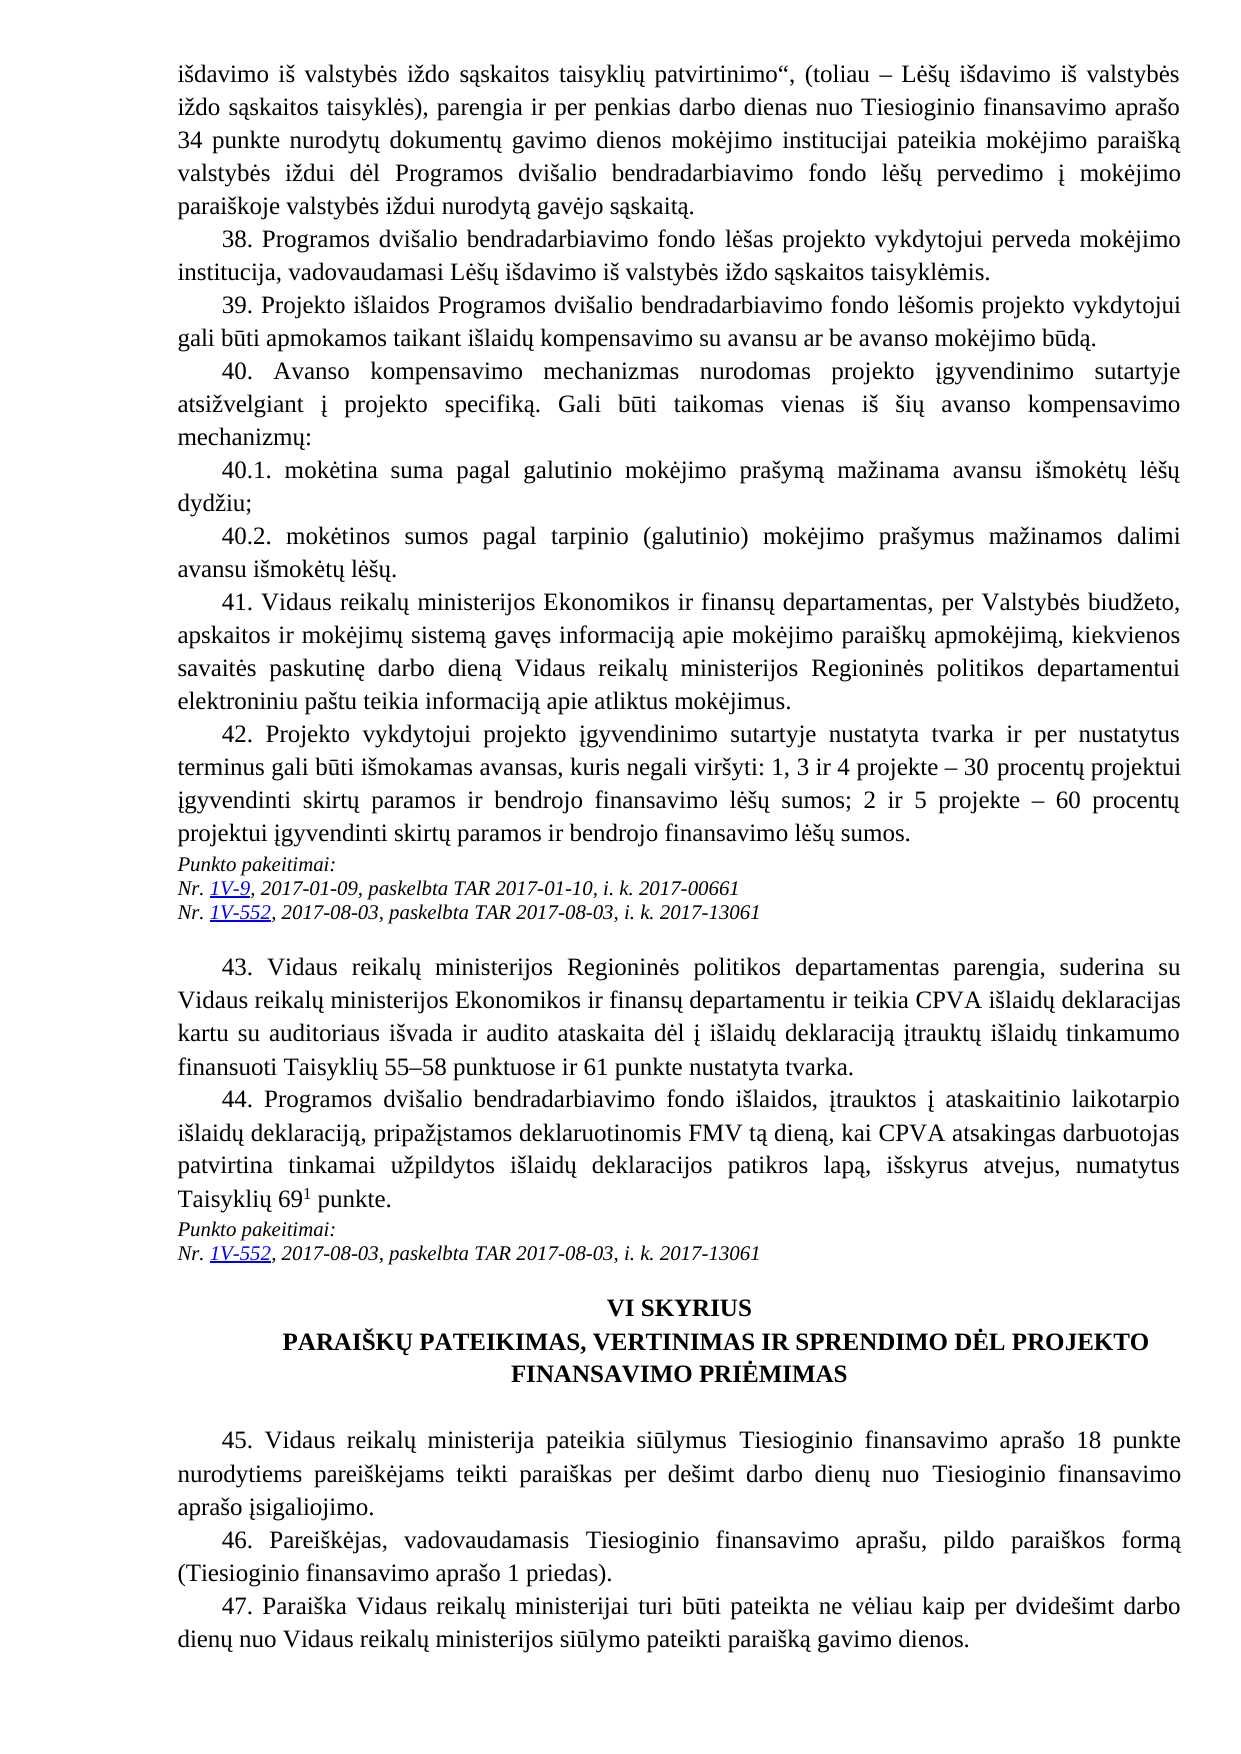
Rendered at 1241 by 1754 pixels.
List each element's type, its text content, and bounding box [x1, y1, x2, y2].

text Nr. 1V-552, 2017-08-03, paskelbta TAR 2017-08-03, i. k. 2017-13061 [177, 900, 1181, 924]
text Punkto pakeitimai: [177, 1217, 1181, 1241]
text 41. Vidaus reikalų ministerijos Ekonomikos ir finansų departamentas, per Valstybės biudžeto, apskaitos ir mokėjimų sistemą gavęs informaciją apie mokėjimo paraiškų apmokėjimą, kiekvienos savaitės paskutinę darbo dieną Vidaus reikalų ministerijos Regioninės politikos departamentui elektroniniu paštu teikia informaciją apie atliktus mokėjimus. [177, 587, 1181, 715]
text 46. Pareiškėjas, vadovaudamasis Tiesioginio finansavimo aprašu, pildo paraiškos formą (Tiesioginio finansavimo aprašo 1 priedas). [177, 1525, 1181, 1586]
text išdavimo iš valstybės iždo sąskaitos taisyklių patvirtinimo“, (toliau – Lėšų išdavimo iš valstybės iždo sąskaitos taisyklės), parengia ir per penkias darbo dienas nuo Tiesioginio finansavimo aprašo 34 punkte nurodytų dokumentų gavimo dienos mokėjimo institucijai pateikia mokėjimo paraišką valstybės iždui dėl Programos dvišalio bendradarbiavimo fondo lėšų pervedimo į mokėjimo paraiškoje valstybės iždui nurodytą gavėjo sąskaitą. [177, 59, 1181, 220]
text 40. Avanso kompensavimo mechanizmas nurodomas projekto įgyvendinimo sutartyje atsižvelgiant į projekto specifiką. Gali būti taikomas vienas iš šių avanso kompensavimo mechanizmų: [177, 356, 1181, 451]
text 43. Vidaus reikalų ministerijos Regioninės politikos departamentas parengia, suderina su Vidaus reikalų ministerijos Ekonomikos ir finansų departamentu ir teikia CPVA išlaidų deklaracijas kartu su auditoriaus išvada ir audito ataskaita dėl į išlaidų deklaraciją įtrauktų išlaidų tinkamumo finansuoti Taisyklių 55–58 punktuose ir 61 punkte nustatyta tvarka. [177, 952, 1181, 1080]
text 45. Vidaus reikalų ministerija pateikia siūlymus Tiesioginio finansavimo aprašo 18 punkte nurodytiems pareiškėjams teikti paraiškas per dešimt darbo dienų nuo Tiesioginio finansavimo aprašo įsigaliojimo. [177, 1426, 1181, 1520]
text 38. Programos dvišalio bendradarbiavimo fondo lėšas projekto vykdytojui perveda mokėjimo institucija, vadovaudamasi Lėšų išdavimo iš valstybės iždo sąskaitos taisyklėmis. [177, 224, 1181, 286]
text Nr. 1V-9, 2017-01-09, paskelbta TAR 2017-01-10, i. k. 2017-00661 [177, 876, 1181, 900]
text 42. Projekto vykdytojui projekto įgyvendinimo sutartyje nustatyta tvarka ir per nustatytus terminus gali būti išmokamas avansas, kuris negali viršyti: 1, 3 ir 4 projekte – 30 procentų projektui įgyvendinti skirtų paramos ir bendrojo finansavimo lėšų sumos; 2 ir 5 projekte – 60 procentų projektui įgyvendinti skirtų paramos ir bendrojo finansavimo lėšų sumos. [177, 719, 1181, 847]
text 40.1. mokėtina suma pagal galutinio mokėjimo prašymą mažinama avansu išmokėtų lėšų dydžiu; [177, 455, 1181, 517]
text 40.2. mokėtinos sumos pagal tarpinio (galutinio) mokėjimo prašymus mažinamos dalimi avansu išmokėtų lėšų. [177, 521, 1181, 583]
text Nr. 1V-552, 2017-08-03, paskelbta TAR 2017-08-03, i. k. 2017-13061 [177, 1241, 1181, 1265]
text 47. Paraiška Vidaus reikalų ministerijai turi būti pateikta ne vėliau kaip per dvidešimt darbo dienų nuo Vidaus reikalų ministerijos siūlymo pateikti paraišką gavimo dienos. [177, 1591, 1181, 1652]
text VI SKYRIUS [177, 1293, 1181, 1322]
text 39. Projekto išlaidos Programos dvišalio bendradarbiavimo fondo lėšomis projekto vykdytojui gali būti apmokamos taikant išlaidų kompensavimo su avansu ar be avanso mokėjimo būdą. [177, 290, 1181, 352]
text 44. Programos dvišalio bendradarbiavimo fondo išlaidos, įtrauktos į ataskaitinio laikotarpio išlaidų deklaraciją, pripažįstamos deklaruotinomis FMV tą dieną, kai CPVA atsakingas darbuotojas patvirtina tinkamai užpildytos išlaidų deklaracijos patikros lapą, išskyrus atvejus, numatytus Taisyklių 691 punkte. [177, 1084, 1181, 1212]
text Punkto pakeitimai: [177, 852, 1181, 876]
text PARAIŠKŲ PATEIKIMAS, VERTINIMAS IR SPRENDIMO DĖL PROJEKTO FINANSAVIMO PRIĖMIMAS [177, 1327, 1181, 1388]
